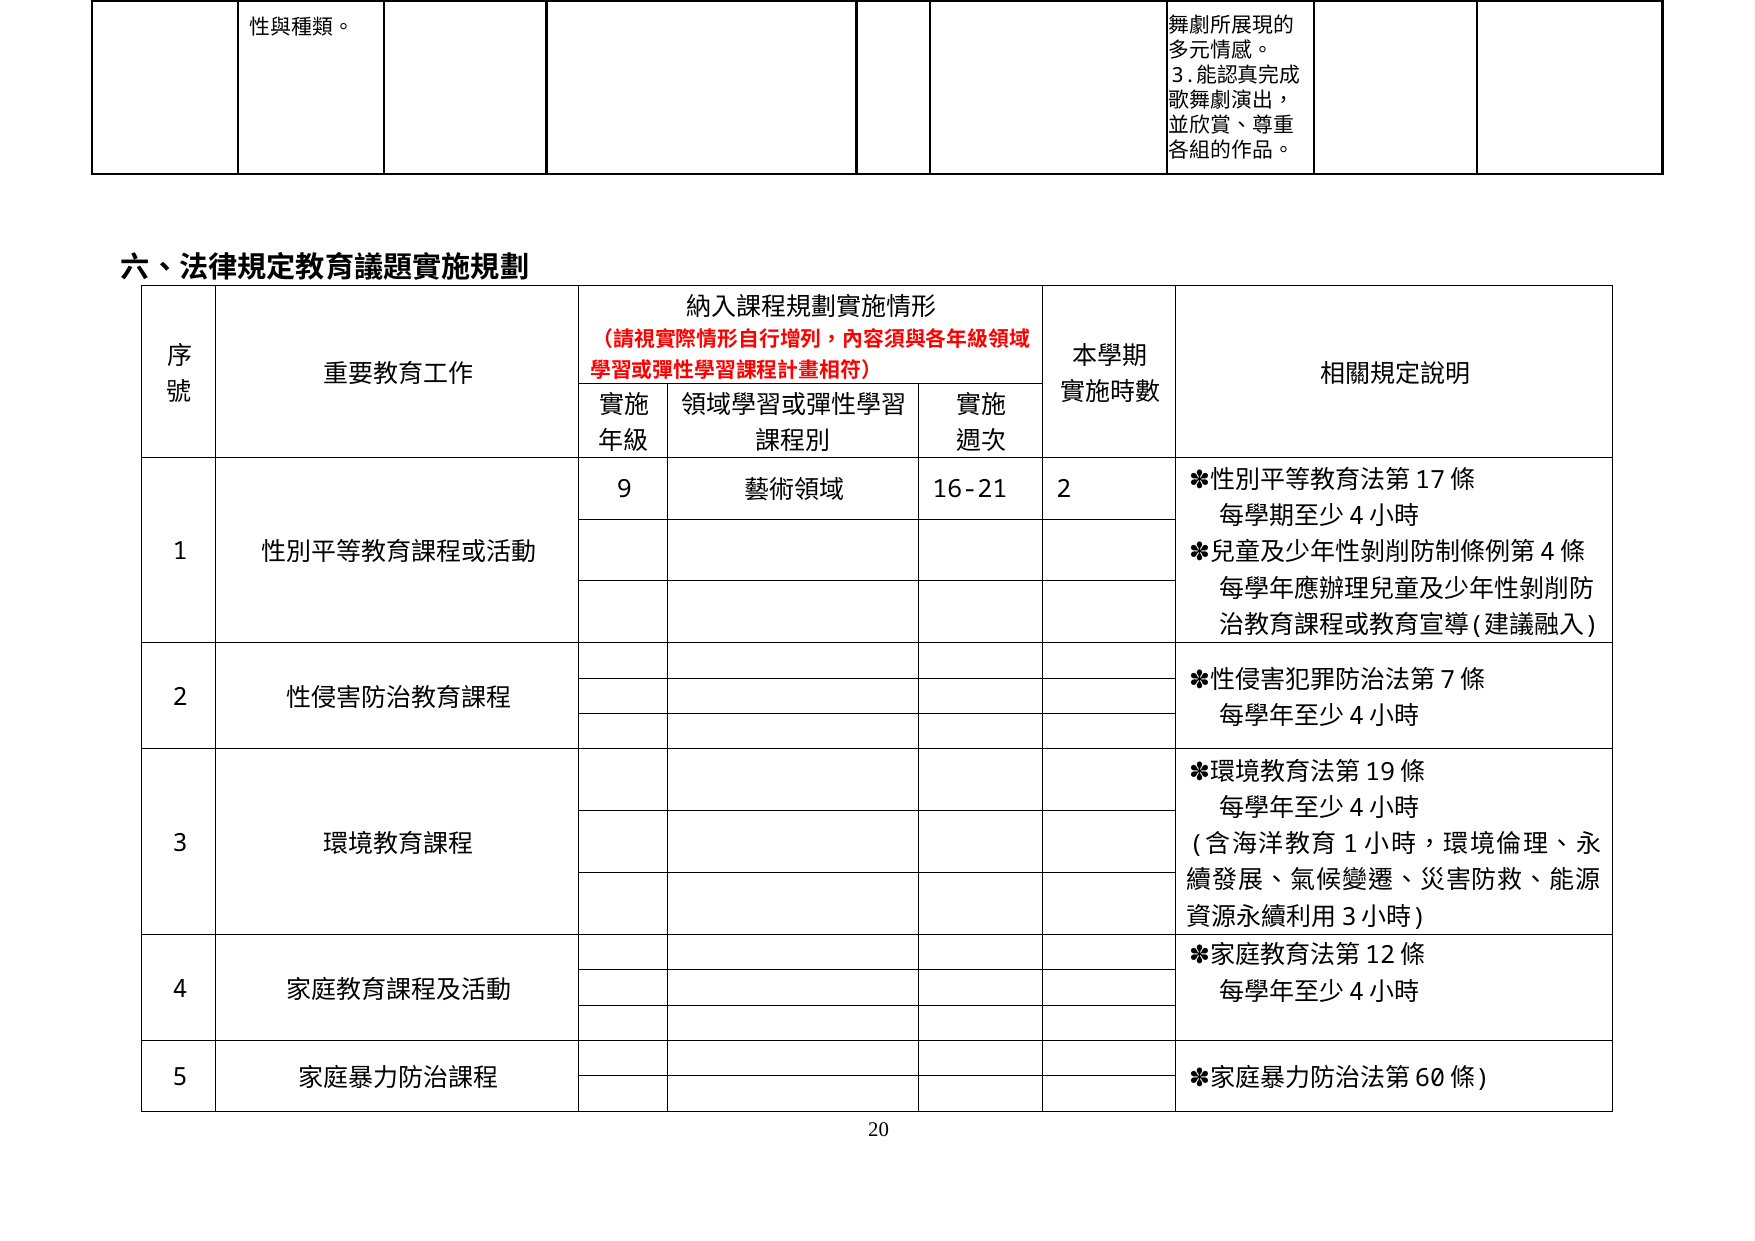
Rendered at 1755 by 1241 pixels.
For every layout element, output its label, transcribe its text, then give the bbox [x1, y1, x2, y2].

table_cell [385, 2, 545, 173]
table_cell [668, 970, 918, 1004]
table_cell [668, 749, 918, 810]
table_cell [919, 520, 1042, 580]
table_cell ✽性侵害犯罪防治法第7條 每學年至少4小時 [1176, 643, 1612, 748]
table_cell [668, 935, 918, 969]
table_cell [858, 2, 929, 173]
table_cell [579, 520, 667, 580]
table_cell [1043, 1041, 1175, 1075]
table_cell [668, 1076, 918, 1111]
table_cell 2 [142, 643, 215, 748]
table_cell [579, 1041, 667, 1075]
table_cell 實施 週次 [919, 384, 1042, 457]
table_cell 藝術領域 [668, 458, 918, 518]
table_cell ✽家庭暴力防治法第60條) 每學年至少4小時 [1176, 1041, 1612, 1111]
table_cell 領域學習或彈性學習課程別 [668, 384, 918, 457]
table_cell [579, 1006, 667, 1040]
table_cell 環境教育課程 [216, 749, 578, 934]
table_header 序號 [142, 286, 215, 457]
table_cell 3 [142, 749, 215, 934]
table_cell [1043, 749, 1175, 810]
table_cell [919, 873, 1042, 934]
table_header 相關規定說明 [1176, 286, 1612, 457]
table_cell [579, 679, 667, 713]
table_cell [579, 970, 667, 1004]
table_cell [1043, 935, 1175, 969]
table_cell [579, 749, 667, 810]
table_cell [668, 873, 918, 934]
table_cell 2 [1043, 458, 1175, 518]
table_cell 5 [142, 1041, 215, 1111]
table_cell 1 [142, 458, 215, 642]
table_cell [919, 1041, 1042, 1075]
table_cell [668, 1006, 918, 1040]
table_cell [919, 935, 1042, 969]
table_cell [1043, 679, 1175, 713]
table_cell 9 [579, 458, 667, 518]
table_cell [919, 970, 1042, 1004]
table_cell ✽環境教育法第19條 每學年至少4小時 (含海洋教育1小時，環境倫理、永續發展、氣候變遷、災害防救、能源資源永續利用3小時) [1176, 749, 1612, 934]
table_cell [919, 1006, 1042, 1040]
table_cell [919, 1076, 1042, 1111]
table_cell [1043, 520, 1175, 580]
table_cell [579, 873, 667, 934]
table_cell [579, 935, 667, 969]
text 六、法律規定教育議題實施規劃 [118, 243, 1636, 285]
table_cell 性與種類。 [239, 2, 383, 173]
table_cell [919, 581, 1042, 642]
table_cell [668, 643, 918, 677]
table_cell [668, 1041, 918, 1075]
table_cell [579, 811, 667, 872]
table_cell [579, 643, 667, 677]
table_cell [668, 714, 918, 748]
table_cell [548, 2, 855, 173]
table_cell [1043, 643, 1175, 677]
table_header 納入課程規劃實施情形 （請視實際情形自行增列，內容須與各年級領域學習或彈性學習課程計畫相符） [579, 286, 1042, 383]
table_cell [1478, 2, 1661, 173]
table_cell [1043, 970, 1175, 1004]
table_cell [919, 714, 1042, 748]
table_cell [919, 643, 1042, 677]
table_cell [1315, 2, 1476, 173]
table_cell [1043, 581, 1175, 642]
table_cell 性侵害防治教育課程 [216, 643, 578, 748]
table_cell [1043, 1076, 1175, 1111]
table_cell [579, 581, 667, 642]
table_cell [668, 811, 918, 872]
table_cell [919, 679, 1042, 713]
table_cell 家庭暴力防治課程 [216, 1041, 578, 1111]
table_cell [919, 749, 1042, 810]
table_cell [1043, 1006, 1175, 1040]
table_cell 實施年級 [579, 384, 667, 457]
table_cell [919, 811, 1042, 872]
table_cell [668, 520, 918, 580]
table_cell [1043, 811, 1175, 872]
table_cell 舞劇所展現的多元情感。 3.能認真完成歌舞劇演出，並欣賞、尊重各組的作品。 [1168, 2, 1313, 173]
table_cell [668, 581, 918, 642]
table_cell [668, 679, 918, 713]
table_header 重要教育工作 [216, 286, 578, 457]
table_cell [579, 1076, 667, 1111]
table_cell 4 [142, 935, 215, 1040]
table_cell ✽性別平等教育法第17條 每學期至少4小時 ✽兒童及少年性剝削防制條例第4條 每學年應辦理兒童及少年性剝削防 治教育課程或教育宣導(建議融入) [1176, 458, 1612, 642]
table_cell 性別平等教育課程或活動 [216, 458, 578, 642]
table_cell [1043, 873, 1175, 934]
table_cell [1043, 714, 1175, 748]
table_cell [931, 2, 1166, 173]
table_cell 家庭教育課程及活動 [216, 935, 578, 1040]
table_cell [93, 2, 237, 173]
table_cell [579, 714, 667, 748]
table_cell ✽家庭教育法第12條 每學年至少4小時 [1176, 935, 1612, 1040]
table_header 本學期 實施時數 [1043, 286, 1175, 457]
table_cell 16-21 [919, 458, 1042, 518]
